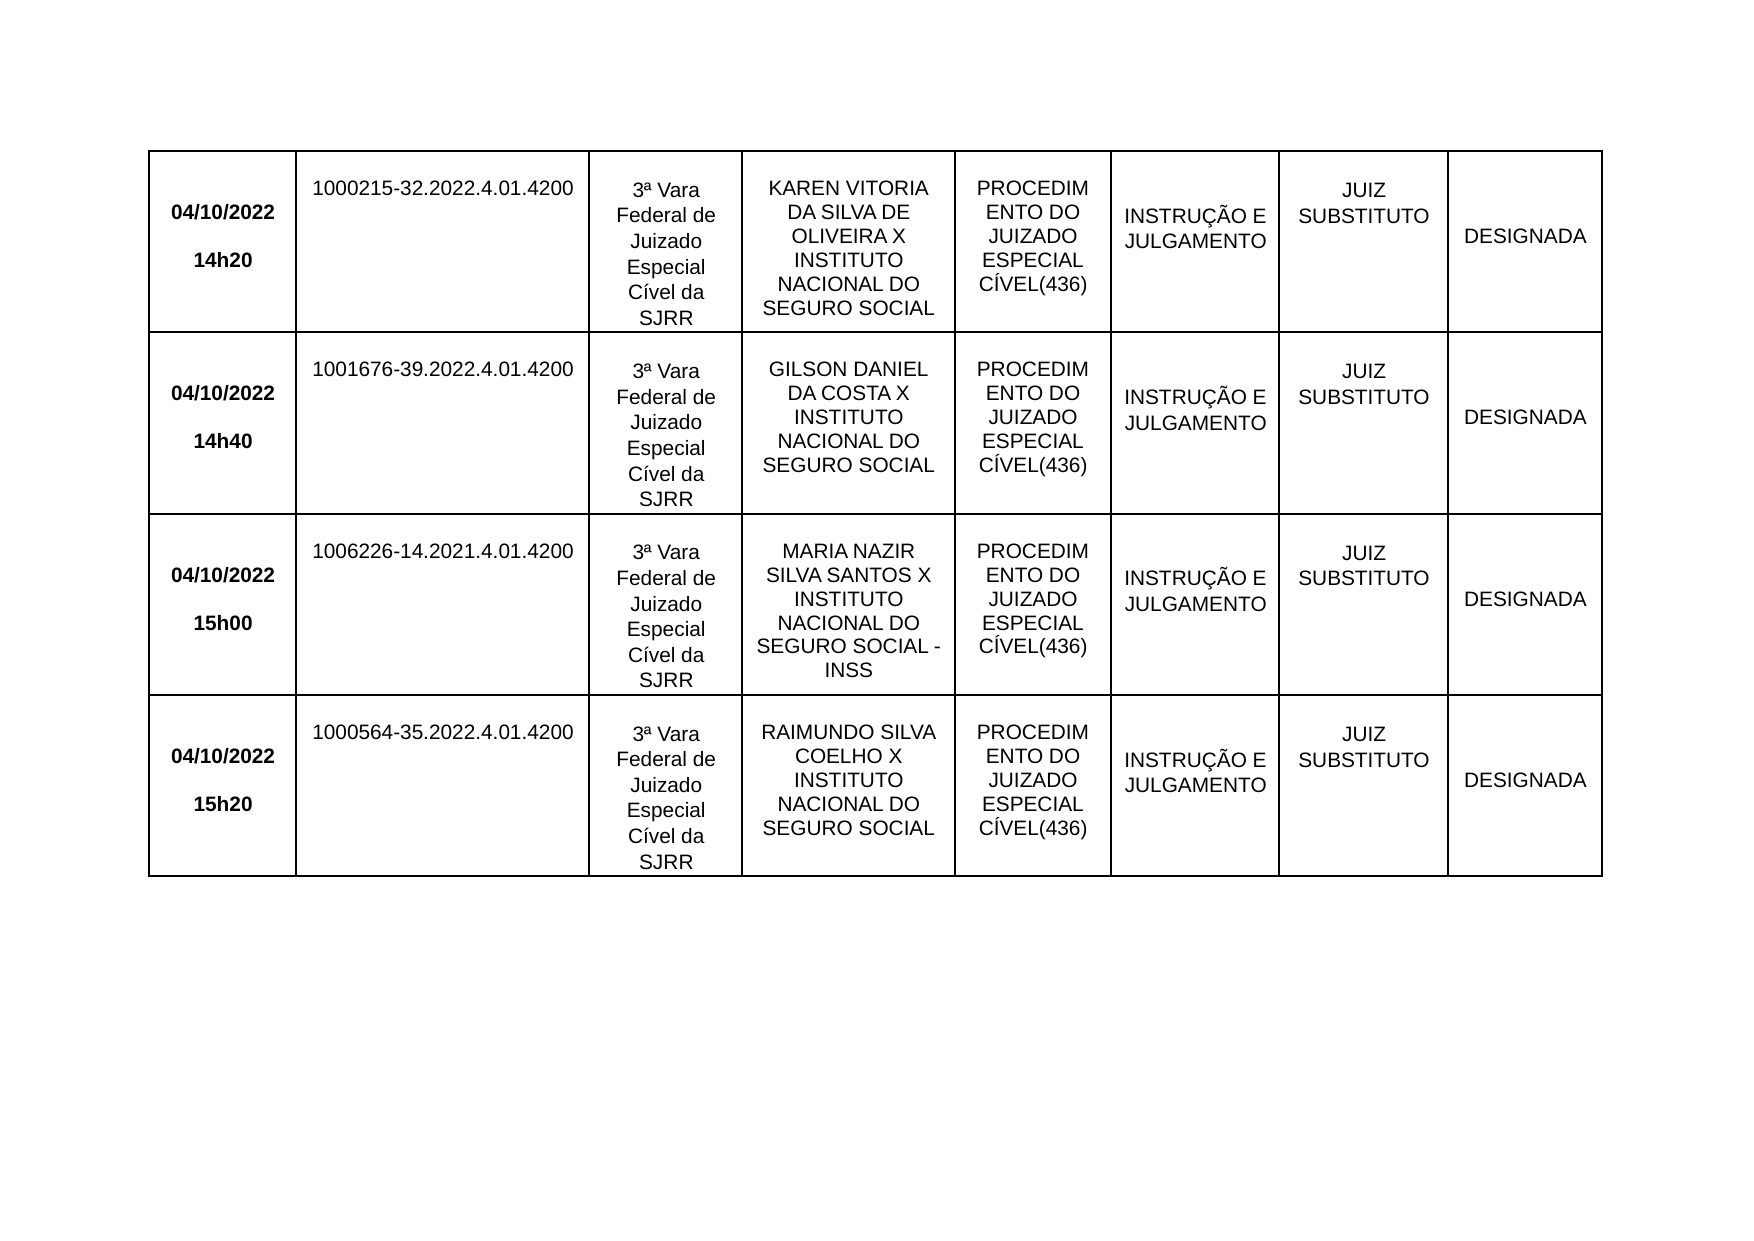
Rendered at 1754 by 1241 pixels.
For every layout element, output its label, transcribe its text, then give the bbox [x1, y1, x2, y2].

table_cell 04/10/2022 15h20 [150, 696, 295, 875]
table_cell KAREN VITORIA DA SILVA DE OLIVEIRA X INSTITUTO NACIONAL DO SEGURO SOCIAL [743, 152, 954, 331]
table_cell JUIZ SUBSTITUTO [1280, 333, 1447, 512]
table_cell 1001676-39.2022.4.01.4200 [297, 333, 588, 512]
table_cell DESIGNADA [1449, 515, 1601, 694]
table_cell MARIA NAZIR SILVA SANTOS X INSTITUTO NACIONAL DO SEGURO SOCIAL - INSS [743, 515, 954, 694]
table_cell INSTRUÇÃO E JULGAMENTO [1112, 515, 1278, 694]
table_cell INSTRUÇÃO E JULGAMENTO [1112, 696, 1278, 875]
table_cell 04/10/2022 14h40 [150, 333, 295, 512]
table_cell JUIZ SUBSTITUTO [1280, 152, 1447, 331]
table_cell DESIGNADA [1449, 152, 1601, 331]
table_cell JUIZ SUBSTITUTO [1280, 515, 1447, 694]
table_cell 3ª Vara Federal de Juizado Especial Cível da SJRR [590, 152, 741, 331]
table_cell PROCEDIM ENTO DO JUIZADO ESPECIAL CÍVEL(436) [956, 152, 1110, 331]
table_cell PROCEDIM ENTO DO JUIZADO ESPECIAL CÍVEL(436) [956, 696, 1110, 875]
table_cell PROCEDIM ENTO DO JUIZADO ESPECIAL CÍVEL(436) [956, 515, 1110, 694]
table_cell GILSON DANIEL DA COSTA X INSTITUTO NACIONAL DO SEGURO SOCIAL [743, 333, 954, 512]
table_cell 1006226-14.2021.4.01.4200 [297, 515, 588, 694]
table_cell 3ª Vara Federal de Juizado Especial Cível da SJRR [590, 696, 741, 875]
table_cell 3ª Vara Federal de Juizado Especial Cível da SJRR [590, 333, 741, 512]
table_cell PROCEDIM ENTO DO JUIZADO ESPECIAL CÍVEL(436) [956, 333, 1110, 512]
table_cell 04/10/2022 15h00 [150, 515, 295, 694]
table_cell RAIMUNDO SILVA COELHO X INSTITUTO NACIONAL DO SEGURO SOCIAL [743, 696, 954, 875]
table_cell 04/10/2022 14h20 [150, 152, 295, 331]
table_cell 3ª Vara Federal de Juizado Especial Cível da SJRR [590, 515, 741, 694]
table_cell DESIGNADA [1449, 696, 1601, 875]
table_cell DESIGNADA [1449, 333, 1601, 512]
table_cell INSTRUÇÃO E JULGAMENTO [1112, 333, 1278, 512]
table_cell JUIZ SUBSTITUTO [1280, 696, 1447, 875]
table_cell 1000564-35.2022.4.01.4200 [297, 696, 588, 875]
table_cell INSTRUÇÃO E JULGAMENTO [1112, 152, 1278, 331]
table_cell 1000215-32.2022.4.01.4200 [297, 152, 588, 331]
